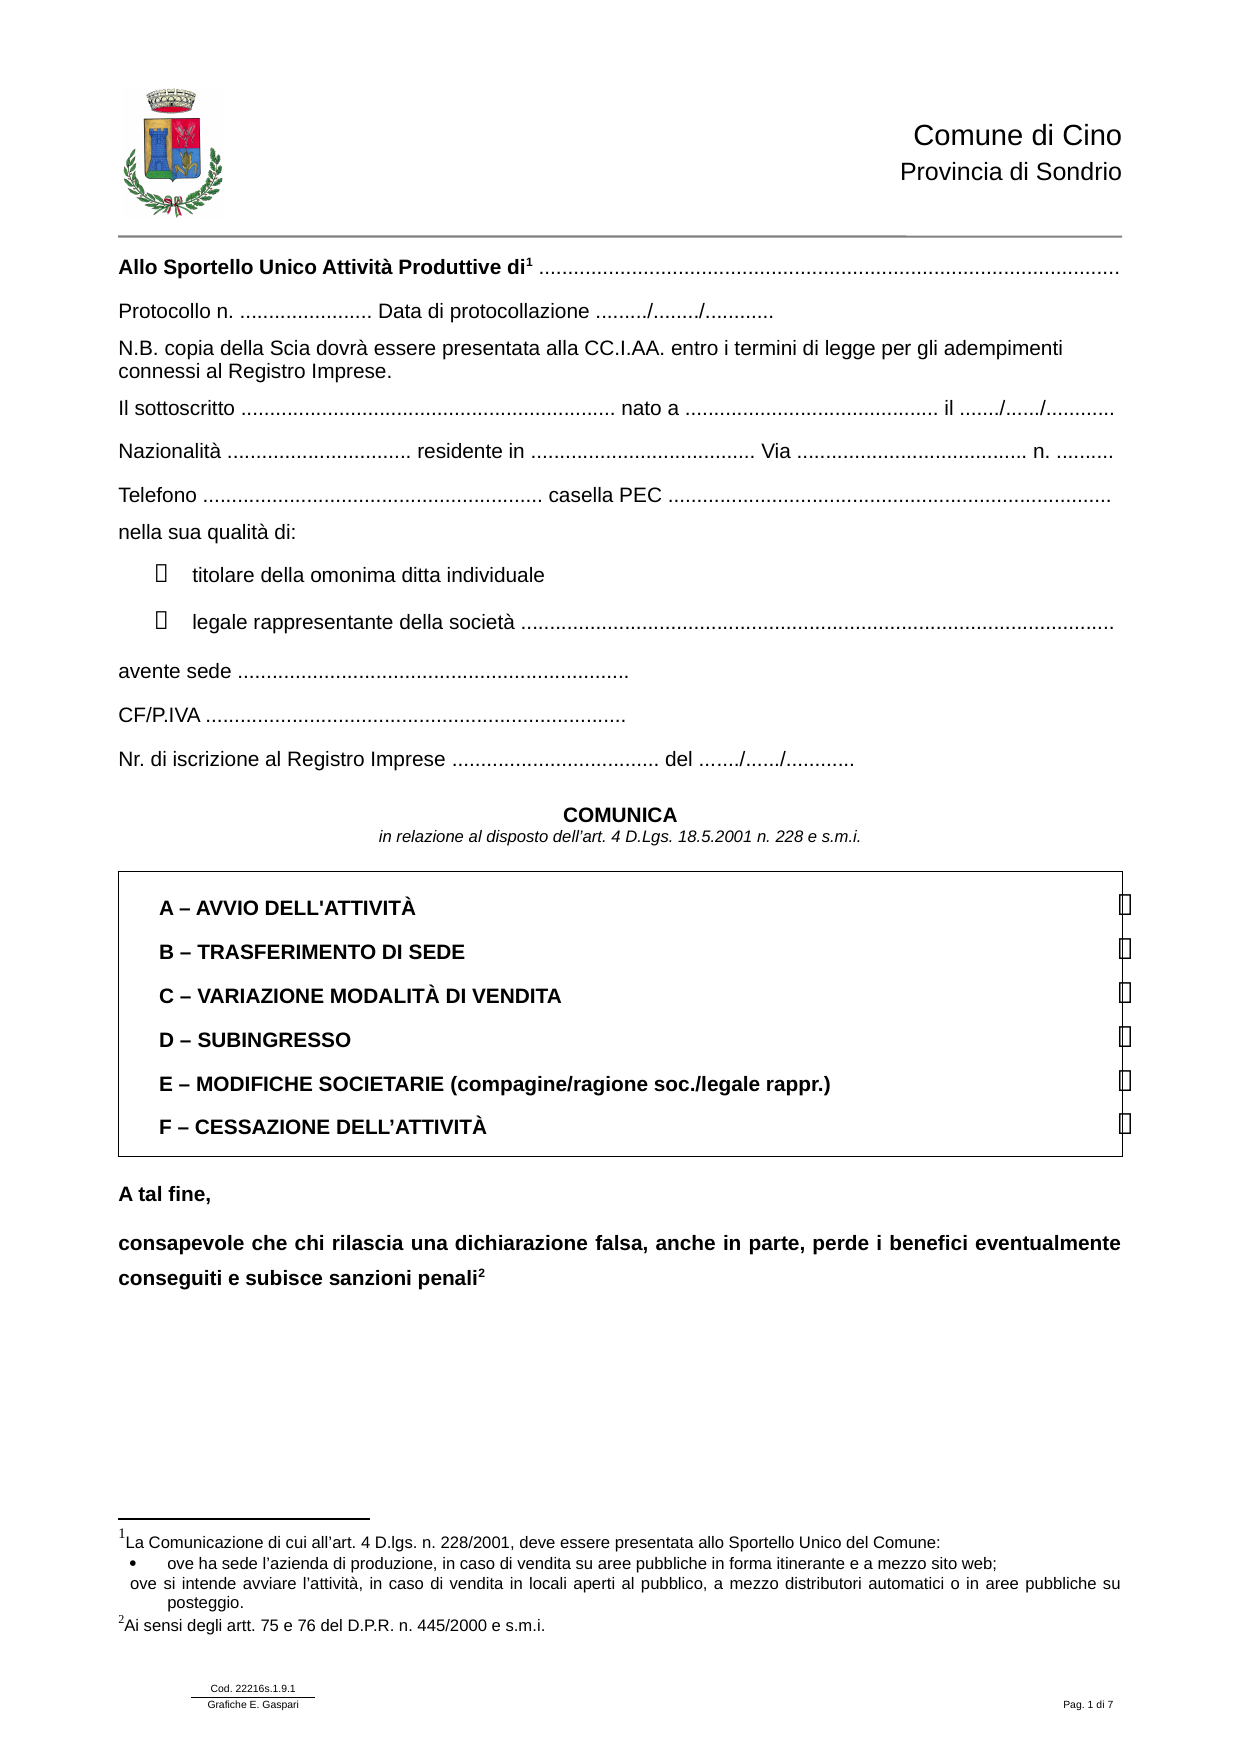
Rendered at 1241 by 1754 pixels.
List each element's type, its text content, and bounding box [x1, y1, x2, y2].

list ove ha sede l’azienda di produzione, in caso di vendita su aree pubbliche in forma itinerante e a mezzo sito web; [130, 1554, 1122, 1573]
text Nr. di iscrizione al Registro Imprese .................................... del ......./....../............ [118, 747, 1122, 771]
text Comune di Cino [224, 118, 1122, 152]
text Protocollo n. ....................... Data di protocollazione ........./......../............ [118, 299, 1122, 323]
text ove si intende avviare l’attività, in caso di vendita in locali aperti al pubblico, a mezzo distributori automatici o in aree pubbliche su posteggio. [130, 1573, 1122, 1612]
text Allo Sportello Unico Attività Produttive di [118, 255, 1122, 279]
text A tal fine, [118, 1182, 1122, 1206]
text  legale rappresentante della società ....................................................................................................... [153, 602, 1122, 637]
picture [122, 87, 224, 219]
text Nazionalità ................................ residente in ....................................... Via ........................................ n. .......... [118, 439, 1122, 463]
text  titolare della omonima ditta individuale [153, 556, 1122, 590]
text Telefono ........................................................... casella PEC ............................................................................. [118, 483, 1122, 507]
text in relazione al disposto dell’art. 4 D.Lgs. 18.5.2001 n. 228 e s.m.i. [118, 827, 1122, 846]
text CF/P.IVA ......................................................................... [118, 703, 1122, 727]
text consapevole che chi rilascia una dichiarazione falsa, anche in parte, perde i benefici eventualmente conseguiti e subisce sanzioni penali [118, 1230, 1122, 1290]
table_header A – AVVIO DELL'ATTIVITÀ  B – TRASFERIMENTO DI SEDE  C – VARIAZIONE MODALITÀ DI VENDITA  D – SUBINGRESSO  E – MODIFICHE SOCIETARIE (compagine/ragione soc./legale rappr.)  F – CESSAZIONE DELL’ATTIVITÀ  [119, 872, 1122, 1156]
text N.B. copia della Scia dovrà essere presentata alla CC.I.AA. entro i termini di legge per gli adempimenti connessi al Registro Imprese. [118, 335, 1122, 383]
text Il sottoscritto ................................................................. nato a ............................................ il ......./....../............ [118, 396, 1122, 420]
text Provincia di Sondrio [224, 157, 1122, 185]
text COMUNICA [118, 803, 1122, 827]
text avente sede .................................................................... [118, 659, 1122, 683]
text nella sua qualità di: [118, 519, 1122, 543]
text Ai sensi degli artt. 75 e 76 del D.P.R. n. 445/2000 e s.m.i. [118, 1612, 1122, 1636]
text La Comunicazione di cui all’art. 4 D.lgs. n. 228/2001, deve essere presentata allo Sportello Unico del Comune: [118, 1525, 1122, 1554]
